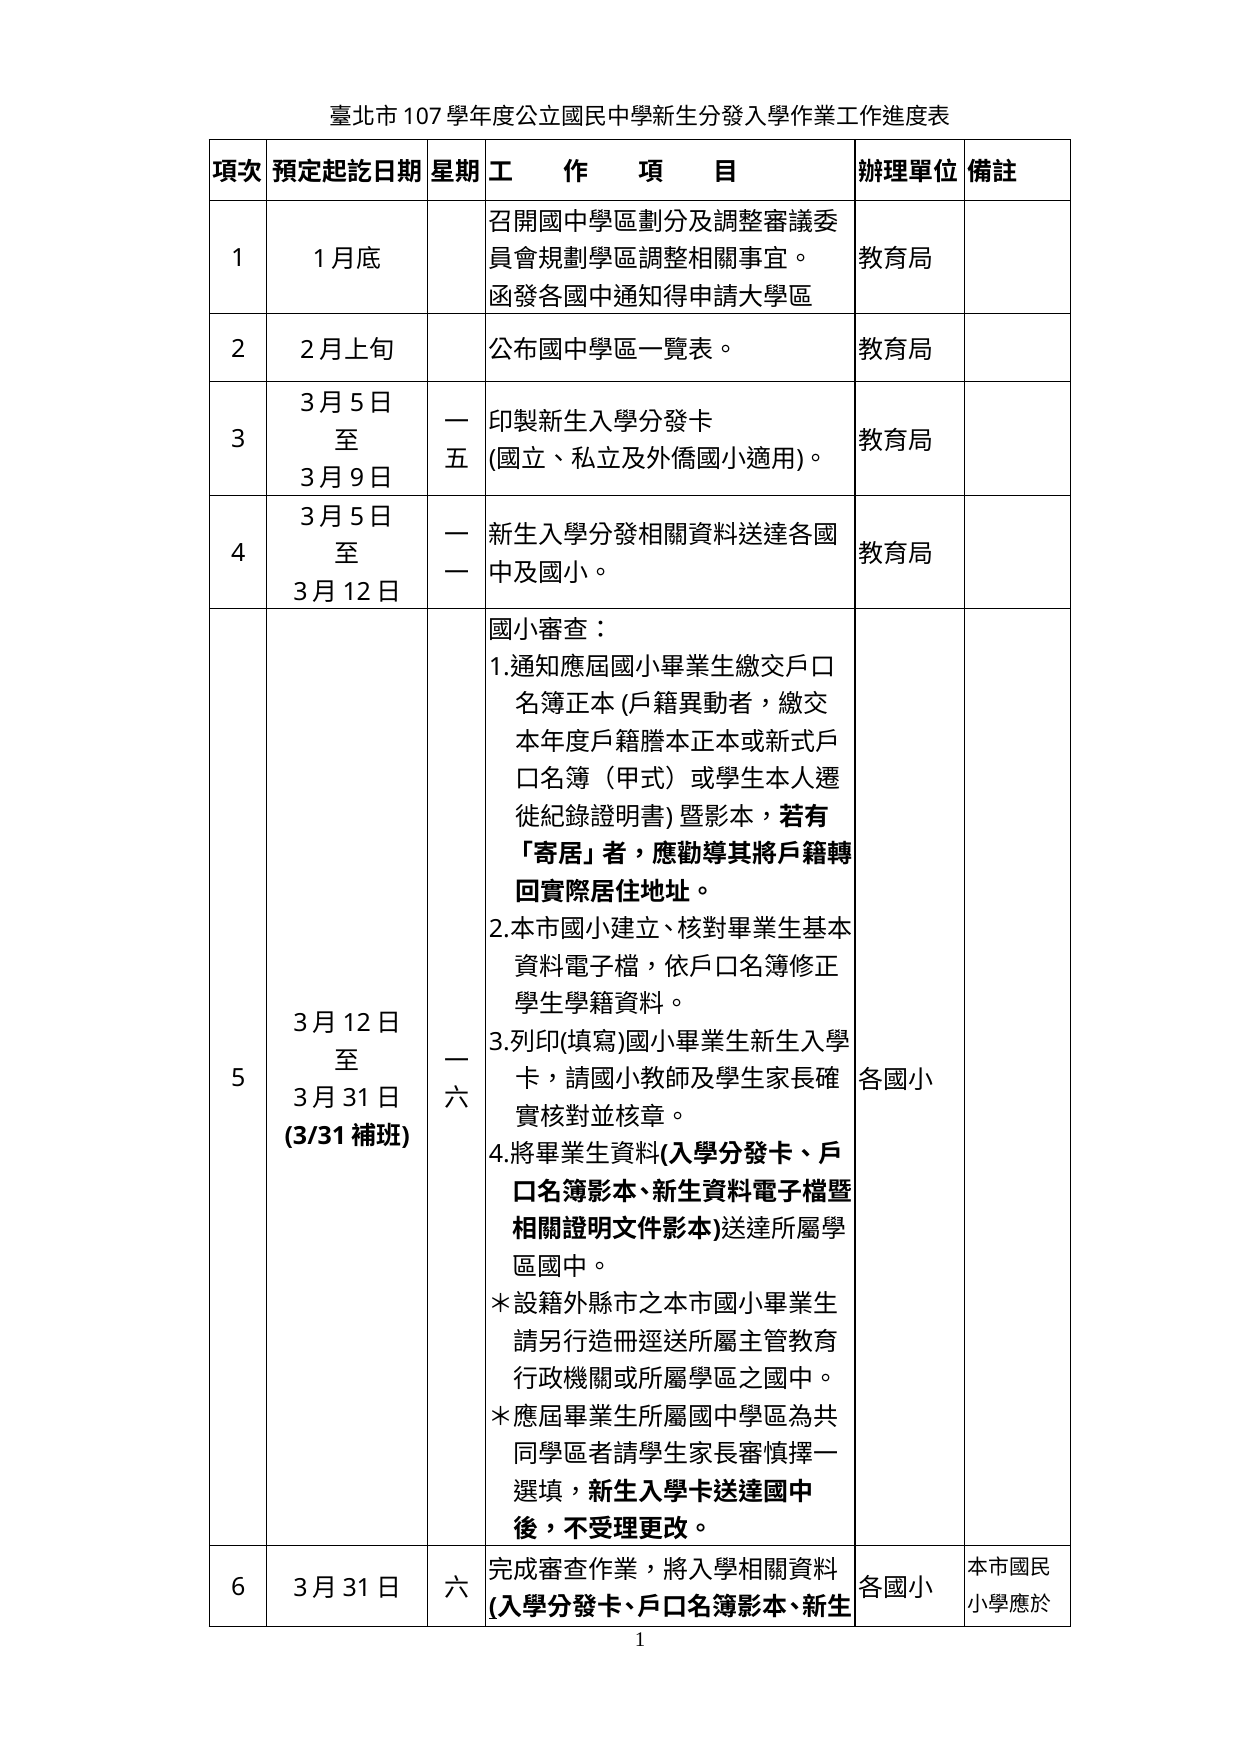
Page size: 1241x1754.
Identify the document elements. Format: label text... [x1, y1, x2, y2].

table_cell 1月底 [267, 201, 427, 313]
table_cell 國小審查： 1.通知應屆國小畢業生繳交戶口名簿正本 (戶籍異動者，繳交本年度戶籍謄本正本或新式戶口名簿（甲式）或學生本人遷徙紀錄證明書) 暨影本，若有「寄居」者，應勸導其將戶籍轉回實際居住地址。 2.本市國小建立、核對畢業生基本資料電子檔，依戶口名簿修正學生學籍資料。 3.列印(填寫)國小畢業生新生入學卡，請國小教師及學生家長確實核對並核章。 4.將畢業生資料(入學分發卡、戶口名簿影本、新生資料電子檔暨相關證明文件影本)送達所屬學區國中。 ＊設籍外縣市之本市國小畢業生請另行造冊逕送所屬主管教育行政機關或所屬學區之國中。 ＊應屆畢業生所屬國中學區為共同學區者請學生家長審慎擇一選填，新生入學卡送達國中後，不受理更改。 [486, 609, 854, 1545]
table_cell 完成審查作業，將入學相關資料(入學分發卡、戶口名簿影本、新生 [486, 1546, 854, 1626]
table_header 辦理單位 [856, 140, 964, 200]
table_cell 6 [210, 1546, 266, 1626]
table_cell 3月5日 至 3月9日 [267, 382, 427, 494]
table_cell 2 [210, 314, 266, 381]
table_cell 教育局 [856, 314, 964, 381]
table_cell 一 五 [428, 382, 485, 494]
table_cell 2月上旬 [267, 314, 427, 381]
table_cell [965, 382, 1070, 494]
table_cell 本市國民小學應於 [965, 1546, 1070, 1626]
table_cell 教育局 [856, 496, 964, 608]
table_header 工 作 項 目 [486, 140, 854, 200]
table_cell 一 六 [428, 609, 485, 1545]
table_cell 3月12日 至 3月31日 (3/31補班) [267, 609, 427, 1545]
text 臺北市107學年度公立國民中學新生分發入學作業工作進度表 [187, 98, 1092, 131]
table_cell 3月31日 [267, 1546, 427, 1626]
table_cell [965, 314, 1070, 381]
table_cell 教育局 [856, 382, 964, 494]
table_cell 教育局 [856, 201, 964, 313]
table_cell 六 [428, 1546, 485, 1626]
table_header 備註 [965, 140, 1070, 200]
table_cell 召開國中學區劃分及調整審議委員會規劃學區調整相關事宜。 函發各國中通知得申請大學區 [486, 201, 854, 313]
table_cell 一 一 [428, 496, 485, 608]
table_cell 新生入學分發相關資料送達各國中及國小。 [486, 496, 854, 608]
table_cell 3 [210, 382, 266, 494]
table_header 項次 [210, 140, 266, 200]
table_cell 印製新生入學分發卡 (國立、私立及外僑國小適用)。 [486, 382, 854, 494]
table_cell 4 [210, 496, 266, 608]
table_header 預定起訖日期 [267, 140, 427, 200]
table_header 星期 [428, 140, 485, 200]
table_cell 3月5日 至 3月12日 [267, 496, 427, 608]
table_cell 1 [210, 201, 266, 313]
table_cell [965, 496, 1070, 608]
table_cell [428, 314, 485, 381]
table_cell [428, 201, 485, 313]
table_cell 5 [210, 609, 266, 1545]
table_cell 公布國中學區一覽表。 [486, 314, 854, 381]
table_cell 各國小 [856, 1546, 964, 1626]
table_cell [965, 201, 1070, 313]
table_cell [965, 609, 1070, 1545]
table_cell 各國小 [856, 609, 964, 1545]
